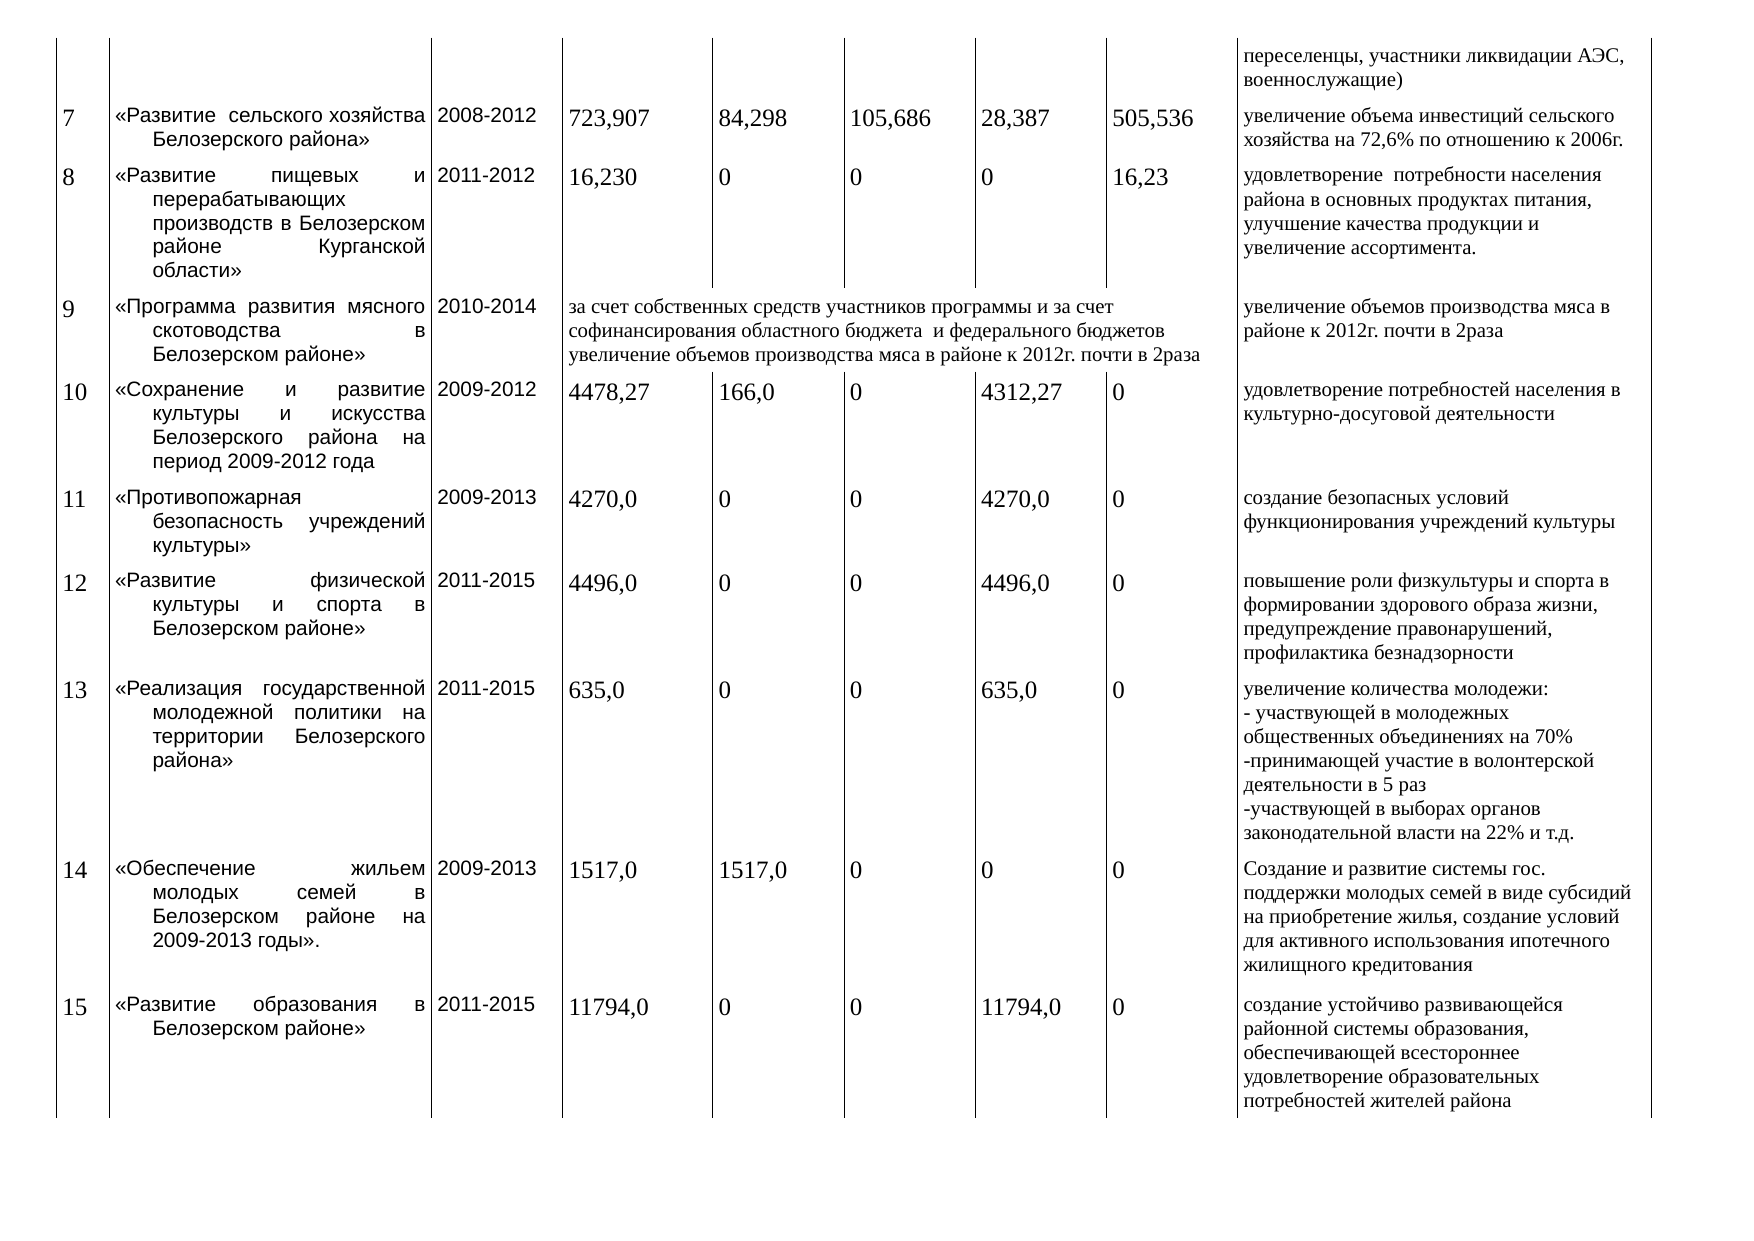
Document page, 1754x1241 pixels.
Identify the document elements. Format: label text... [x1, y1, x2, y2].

table_cell 10 [57, 372, 109, 479]
table_cell 4496,0 [563, 562, 712, 670]
table_cell 4478,27 [563, 372, 712, 479]
table_cell 1517,0 [563, 850, 712, 986]
table_cell [57, 38, 109, 97]
table_cell 0 [976, 850, 1106, 986]
table_cell «Программа развития мясного скотоводства в Белозерском районе» [110, 288, 431, 372]
table_cell 1517,0 [713, 850, 844, 986]
table_cell 635,0 [976, 670, 1106, 850]
table_cell 9 [57, 288, 109, 372]
table_cell 2011-2015 [432, 562, 562, 670]
table_cell 0 [845, 562, 975, 670]
table_cell Создание и развитие системы гос. поддержки молодых семей в виде субсидий на приобретение жилья, создание условий для активного использования ипотечного жилищного кредитования [1238, 850, 1651, 986]
table_cell 4496,0 [976, 562, 1106, 670]
table_cell 723,907 [563, 97, 712, 157]
table_cell 11 [57, 479, 109, 562]
table_cell 105,686 [845, 97, 975, 157]
table_cell 0 [845, 670, 975, 850]
table_cell 2011-2015 [432, 986, 562, 1118]
table_cell 0 [845, 372, 975, 479]
table_cell 0 [845, 986, 975, 1118]
table_cell создание устойчиво развивающейся районной системы образования, обеспечивающей всестороннее удовлетворение образовательных потребностей жителей района [1238, 986, 1651, 1118]
table_cell 8 [57, 157, 109, 288]
table_cell увеличение объемов производства мяса в районе к 2012г. почти в 2раза [1238, 288, 1651, 372]
table_cell 28,387 [976, 97, 1106, 157]
table_cell 2011-2012 [432, 157, 562, 288]
table_cell [845, 38, 975, 97]
table_cell «Развитие пищевых и перерабатывающих производств в Белозерском районе Курганской области» [110, 157, 431, 288]
table_cell 16,23 [1107, 157, 1237, 288]
table_cell «Развитие физической культуры и спорта в Белозерском районе» [110, 562, 431, 670]
table_cell 16,230 [563, 157, 712, 288]
table_cell 0 [1107, 479, 1237, 562]
table_cell «Противопожарная безопасность учреждений культуры» [110, 479, 431, 562]
table_cell «Обеспечение жильем молодых семей в Белозерском районе на 2009-2013 годы». [110, 850, 431, 986]
table_cell [563, 38, 712, 97]
table_cell 2010-2014 [432, 288, 562, 372]
table_cell удовлетворение потребностей населения в культурно-досуговой деятельности [1238, 372, 1651, 479]
table_cell повышение роли физкультуры и спорта в формировании здорового образа жизни, предупреждение правонарушений, профилактика безнадзорности [1238, 562, 1651, 670]
table_cell 0 [1107, 372, 1237, 479]
table_cell 635,0 [563, 670, 712, 850]
table_cell 0 [845, 157, 975, 288]
table_cell 2011-2015 [432, 670, 562, 850]
table_cell 0 [1107, 562, 1237, 670]
table_cell [432, 38, 562, 97]
table_cell 0 [713, 986, 844, 1118]
table_cell 4270,0 [563, 479, 712, 562]
table_cell 4312,27 [976, 372, 1106, 479]
table_cell 0 [1107, 670, 1237, 850]
table_cell 12 [57, 562, 109, 670]
table_cell за счет собственных средств участников программы и за счет софинансирования областного бюджета и федерального бюджетов увеличение объемов производства мяса в районе к 2012г. почти в 2раза [563, 288, 1237, 372]
table_cell «Развитие образования в Белозерском районе» [110, 986, 431, 1118]
table_cell [713, 38, 844, 97]
table_cell 505,536 [1107, 97, 1237, 157]
table_cell «Реализация государственной молодежной политики на территории Белозерского района» [110, 670, 431, 850]
table_cell 0 [1107, 850, 1237, 986]
table_cell 0 [1107, 986, 1237, 1118]
table_cell 4270,0 [976, 479, 1106, 562]
table_cell 2008-2012 [432, 97, 562, 157]
table_cell 11794,0 [563, 986, 712, 1118]
table_cell переселенцы, участники ликвидации АЭС, военнослужащие) [1238, 38, 1651, 97]
table_cell 2009-2013 [432, 850, 562, 986]
table_cell [110, 38, 431, 97]
table_cell «Развитие сельского хозяйства Белозерского района» [110, 97, 431, 157]
table_cell увеличение объема инвестиций сельского хозяйства на 72,6% по отношению к 2006г. [1238, 97, 1651, 157]
table_cell 0 [713, 562, 844, 670]
table_cell 166,0 [713, 372, 844, 479]
table_cell 2009-2013 [432, 479, 562, 562]
table_cell 7 [57, 97, 109, 157]
table_cell 0 [845, 479, 975, 562]
table_cell 15 [57, 986, 109, 1118]
table_cell [1107, 38, 1237, 97]
table_cell 84,298 [713, 97, 844, 157]
table_cell «Сохранение и развитие культуры и искусства Белозерского района на период 2009-2012 года [110, 372, 431, 479]
table_cell 0 [713, 670, 844, 850]
table_cell 11794,0 [976, 986, 1106, 1118]
table_cell [976, 38, 1106, 97]
table_cell увеличение количества молодежи: - участвующей в молодежных общественных объединениях на 70% -принимающей участие в волонтерской деятельности в 5 раз -участвующей в выборах органов законодательной власти на 22% и т.д. [1238, 670, 1651, 850]
table_cell 2009-2012 [432, 372, 562, 479]
table_cell 0 [845, 850, 975, 986]
table_cell создание безопасных условий функционирования учреждений культуры [1238, 479, 1651, 562]
table_cell 14 [57, 850, 109, 986]
table_cell 0 [713, 157, 844, 288]
table_cell 0 [976, 157, 1106, 288]
table_cell удовлетворение потребности населения района в основных продуктах питания, улучшение качества продукции и увеличение ассортимента. [1238, 157, 1651, 288]
table_cell 13 [57, 670, 109, 850]
table_cell 0 [713, 479, 844, 562]
